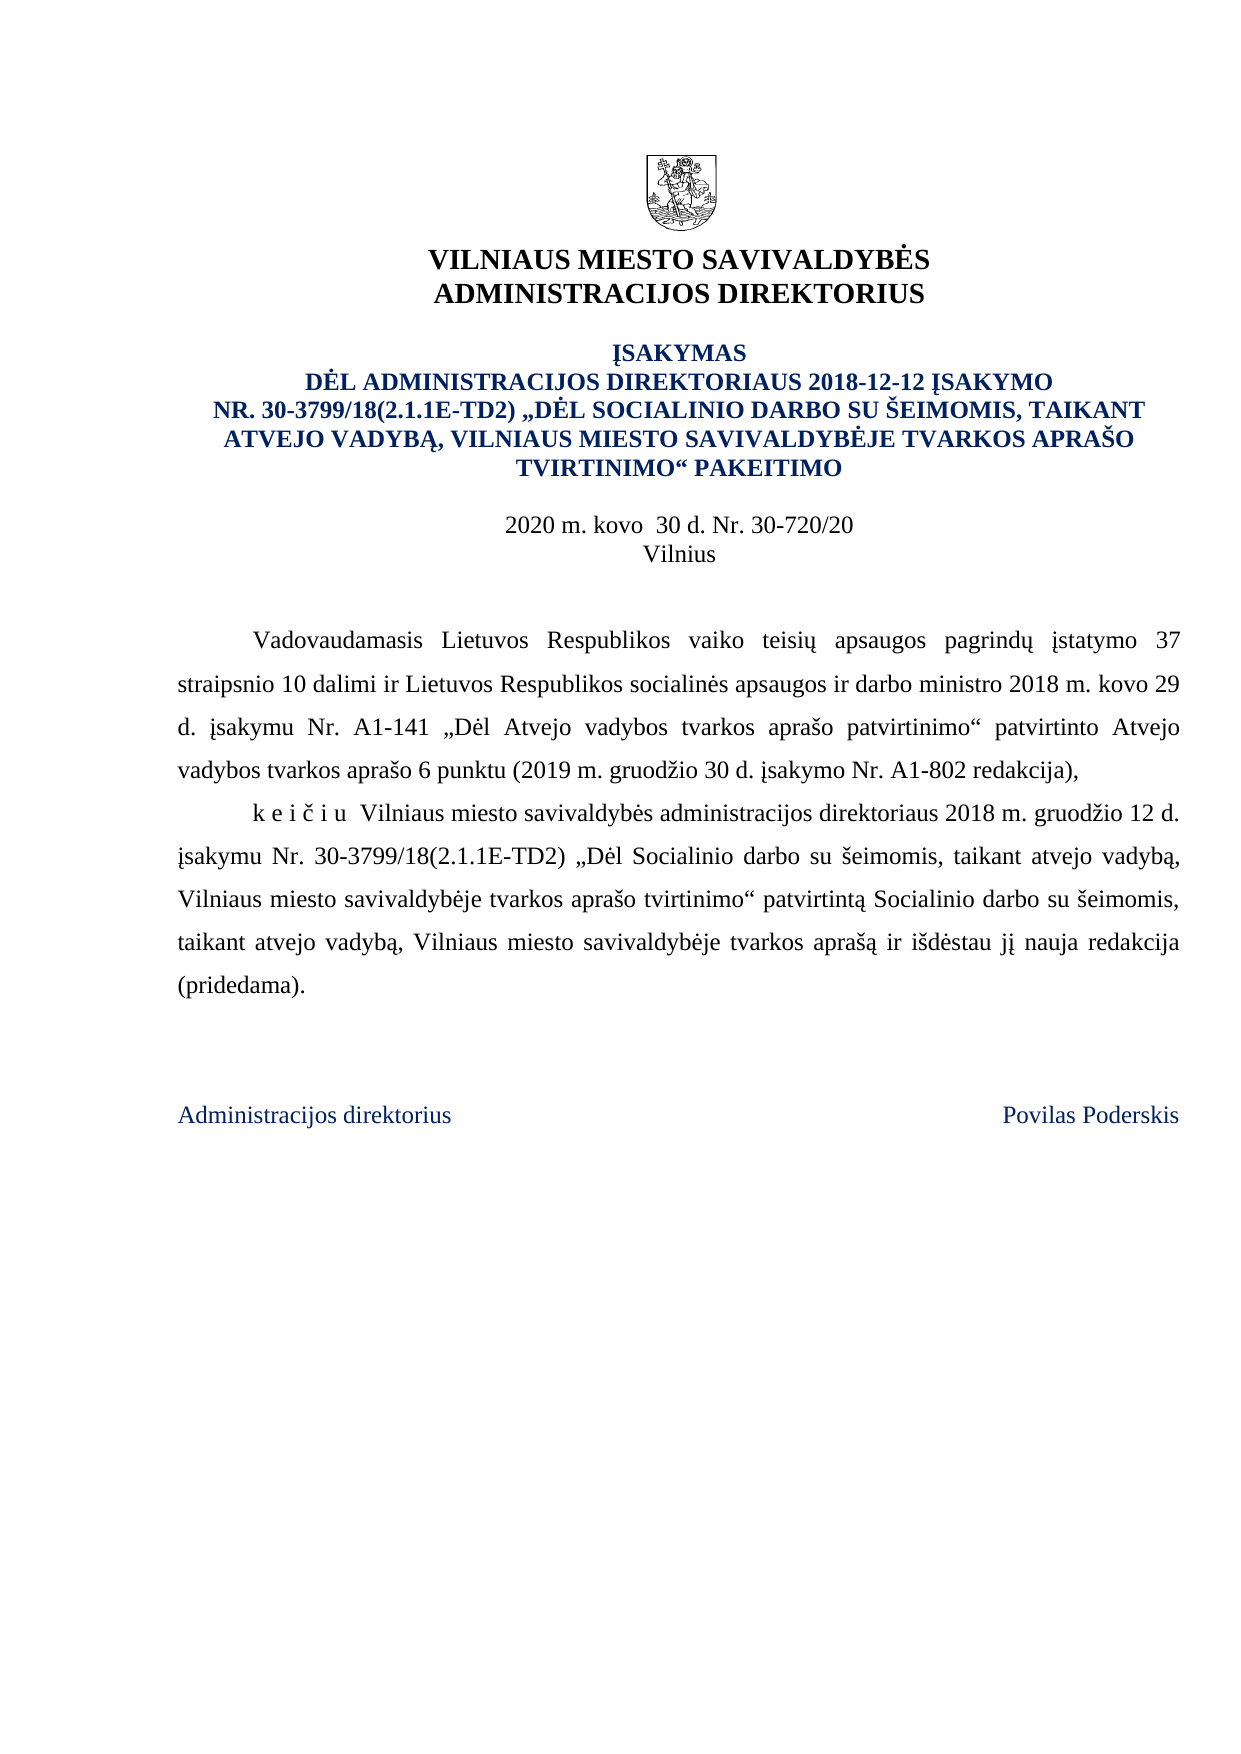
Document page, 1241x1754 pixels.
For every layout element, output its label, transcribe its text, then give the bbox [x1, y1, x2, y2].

text 2020 m. kovo 30 d. Nr. 30-720/20 [177, 511, 1181, 539]
text k e i č i u Vilniaus miesto savivaldybės administracijos direktoriaus 2018 m. gruodžio 12 d. įsakymu Nr. 30-3799/18(2.1.1E-TD2) „Dėl Socialinio darbo su šeimomis, taikant atvejo vadybą, Vilniaus miesto savivaldybėje tvarkos aprašo tvirtinimo“ patvirtintą Socialinio darbo su šeimomis, taikant atvejo vadybą, Vilniaus miesto savivaldybėje tvarkos aprašą ir išdėstau jį nauja redakcija (pridedama). [177, 798, 1181, 999]
text Vadovaudamasis Lietuvos Respublikos vaiko teisių apsaugos pagrindų įstatymo 37 straipsnio 10 dalimi ir Lietuvos Respublikos socialinės apsaugos ir darbo ministro 2018 m. kovo 29 d. įsakymu Nr. A1-141 „Dėl Atvejo vadybos tvarkos aprašo patvirtinimo“ patvirtinto Atvejo vadybos tvarkos aprašo 6 punktu (2019 m. gruodžio 30 d. įsakymo Nr. A1-802 redakcija), [177, 626, 1181, 784]
text VILNIAUS MIESTO SAVIVALDYBĖS [177, 242, 1181, 276]
text ĮSAKYMAS [177, 338, 1181, 367]
text Vilnius [177, 539, 1181, 568]
text ADMINISTRACIJOS DIREKTORIUS [177, 276, 1181, 309]
text DĖL ADMINISTRACIJOS DIREKTORIAUS 2018-12-12 ĮSAKYMO NR. 30-3799/18(2.1.1E-TD2) „DĖL SOCIALINIO DARBO SU ŠEIMOMIS, TAIKANT ATVEJO VADYBĄ, VILNIAUS MIESTO SAVIVALDYBĖJE TVARKOS APRAŠO TVIRTINIMO“ PAKEITIMO [177, 367, 1181, 482]
text Administracijos direktorius Povilas Poderskis [177, 1100, 1181, 1129]
